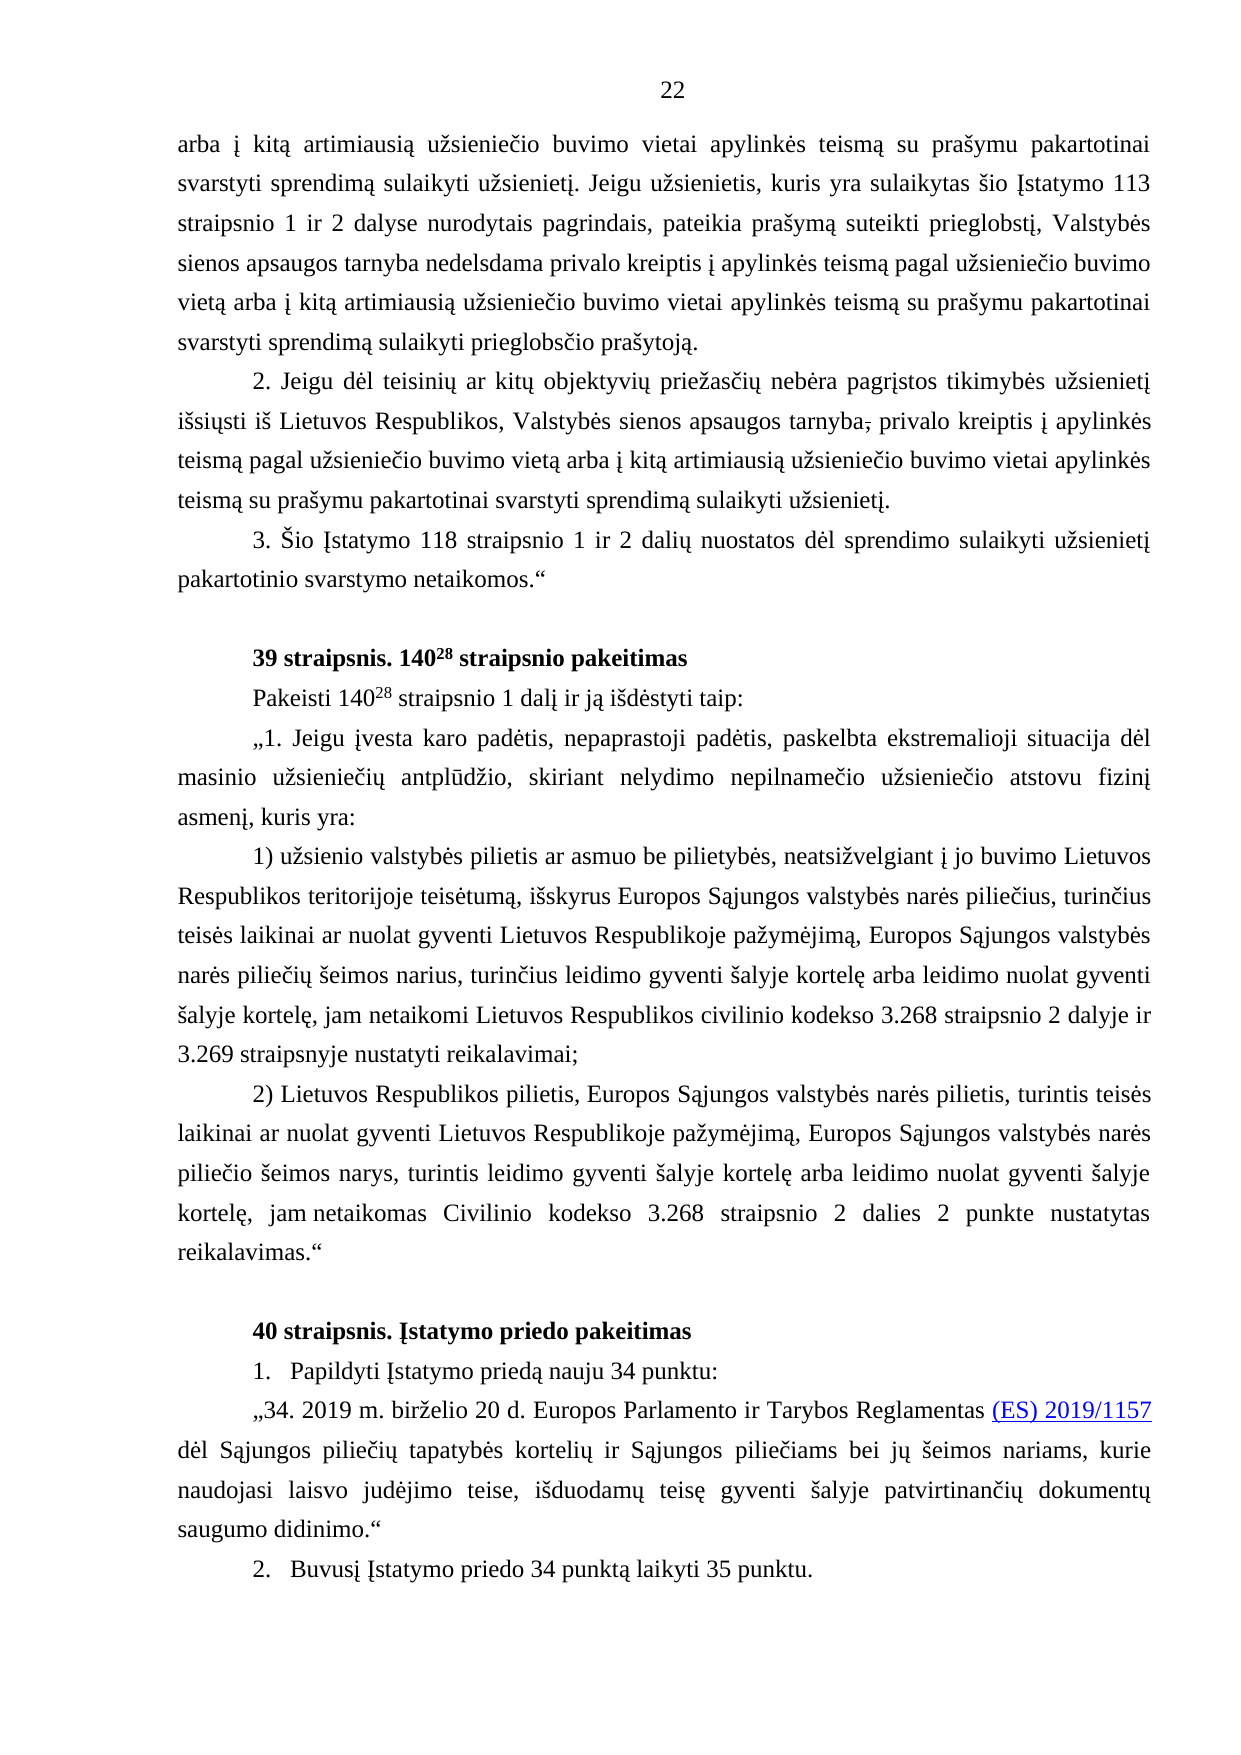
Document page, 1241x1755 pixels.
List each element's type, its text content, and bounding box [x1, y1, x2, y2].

text 3. Šio Įstatymo 118 straipsnio 1 ir 2 dalių nuostatos dėl sprendimo sulaikyti užsienietį pakartotinio svarstymo netaikomos.“ [177, 514, 1152, 593]
text 2) Lietuvos Respublikos pilietis, Europos Sąjungos valstybės narės pilietis, turintis teisės laikinai ar nuolat gyventi Lietuvos Respublikoje pažymėjimą, Europos Sąjungos valstybės narės piliečio šeimos narys, turintis leidimo gyventi šalyje kortelę arba leidimo nuolat gyventi šalyje kortelę, jam netaikomas Civilinio kodekso 3.268 straipsnio 2 dalies 2 punkte nustatytas reikalavimas.“ [177, 1068, 1152, 1266]
text 2. Buvusį Įstatymo priedo 34 punktą laikyti 35 punktu. [252, 1543, 1152, 1583]
text arba į kitą artimiausią užsieniečio buvimo vietai apylinkės teismą su prašymu pakartotinai svarstyti sprendimą sulaikyti užsienietį. Jeigu užsienietis, kuris yra sulaikytas šio Įstatymo 113 straipsnio 1 ir 2 dalyse nurodytais pagrindais, pateikia prašymą suteikti prieglobstį, Valstybės sienos apsaugos tarnyba nedelsdama privalo kreiptis į apylinkės teismą pagal užsieniečio buvimo vietą arba į kitą artimiausią užsieniečio buvimo vietai apylinkės teismą su prašymu pakartotinai svarstyti sprendimą sulaikyti prieglobsčio prašytoją. [177, 118, 1152, 356]
text „1. Jeigu įvesta karo padėtis, nepaprastoji padėtis, paskelbta ekstremalioji situacija dėl masinio užsieniečių antplūdžio, skiriant nelydimo nepilnamečio užsieniečio atstovu fizinį asmenį, kuris yra: [177, 712, 1152, 831]
text 39 straipsnis. 14028 straipsnio pakeitimas [177, 633, 1152, 672]
text „34. 2019 m. birželio 20 d. Europos Parlamento ir Tarybos Reglamentas (ES) 2019/1157 dėl Sąjungos piliečių tapatybės kortelių ir Sąjungos piliečiams bei jų šeimos nariams, kurie naudojasi laisvo judėjimo teise, išduodamų teisę gyventi šalyje patvirtinančių dokumentų saugumo didinimo.“ [177, 1385, 1152, 1543]
text 2. Jeigu dėl teisinių ar kitų objektyvių priežasčių nebėra pagrįstos tikimybės užsienietį išsiųsti iš Lietuvos Respublikos, Valstybės sienos apsaugos tarnyba, privalo kreiptis į apylinkės teismą pagal užsieniečio buvimo vietą arba į kitą artimiausią užsieniečio buvimo vietai apylinkės teismą su prašymu pakartotinai svarstyti sprendimą sulaikyti užsienietį. [177, 356, 1152, 514]
text 1) užsienio valstybės pilietis ar asmuo be pilietybės, neatsižvelgiant į jo buvimo Lietuvos Respublikos teritorijoje teisėtumą, išskyrus Europos Sąjungos valstybės narės piliečius, turinčius teisės laikinai ar nuolat gyventi Lietuvos Respublikoje pažymėjimą, Europos Sąjungos valstybės narės piliečių šeimos narius, turinčius leidimo gyventi šalyje kortelę arba leidimo nuolat gyventi šalyje kortelę, jam netaikomi Lietuvos Respublikos civilinio kodekso 3.268 straipsnio 2 dalyje ir 3.269 straipsnyje nustatyti reikalavimai; [177, 831, 1152, 1068]
text 40 straipsnis. Įstatymo priedo pakeitimas [177, 1306, 1152, 1345]
text 1. Papildyti Įstatymo priedą nauju 34 punktu: [252, 1345, 1152, 1385]
text Pakeisti 14028 straipsnio 1 dalį ir ją išdėstyti taip: [177, 672, 1152, 712]
